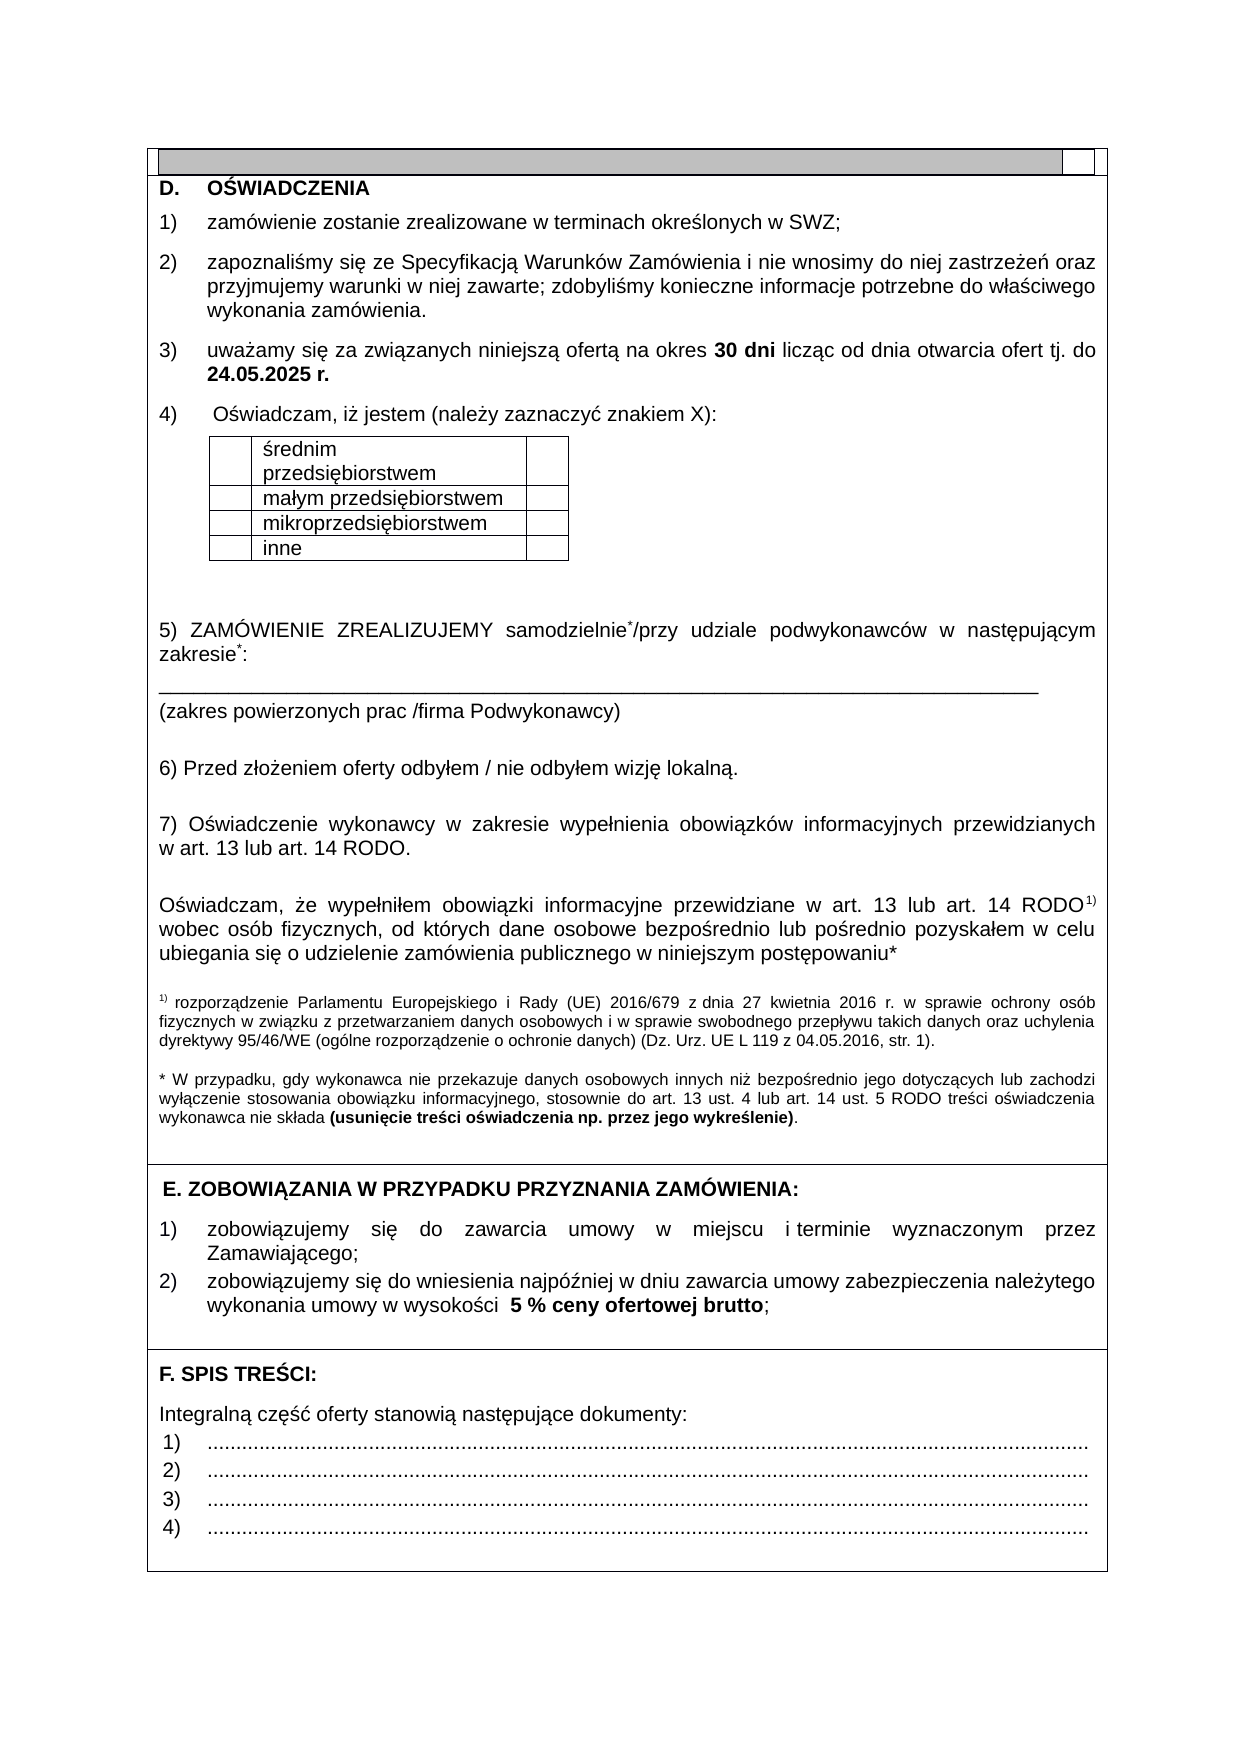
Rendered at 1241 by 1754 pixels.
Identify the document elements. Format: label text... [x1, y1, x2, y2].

table_cell OŚWIADCZENIA zamówienie zostanie zrealizowane w terminach określonych w SWZ; zapoznaliśmy się ze Specyfikacją Warunków Zamówienia i nie wnosimy do niej zastrzeżeń oraz przyjmujemy warunki w niej zawarte; zdobyliśmy konieczne informacje potrzebne do właściwego wykonania zamówienia. uważamy się za związanych niniejszą ofertą na okres 30 dni licząc od dnia otwarcia ofert tj. do 24.05.2025 r. Oświadczam, iż jestem (należy zaznaczyć znakiem X): 5) ZAMÓWIENIE ZREALIZUJEMY samodzielnie*/przy udziale podwykonawców w następującym zakresie*: ____________________________________________________________________________ (zakres powierzonych prac /firma Podwykonawcy) 6) Przed złożeniem oferty odbyłem / nie odbyłem wizję lokalną. 7) Oświadczenie wykonawcy w zakresie wypełnienia obowiązków informacyjnych przewidzianych w art. 13 lub art. 14 RODO. Oświadczam, że wypełniłem obowiązki informacyjne przewidziane w art. 13 lub art. 14 RODO1) wobec osób fizycznych, od których dane osobowe bezpośrednio lub pośrednio pozyskałem w celu ubiegania się o udzielenie zamówienia publicznego w niniejszym postępowaniu* 1) rozporządzenie Parlamentu Europejskiego i Rady (UE) 2016/679 z dnia 27 kwietnia 2016 r. w sprawie ochrony osób fizycznych w związku z przetwarzaniem danych osobowych i w sprawie swobodnego przepływu takich danych oraz uchylenia dyrektywy 95/46/WE (ogólne rozporządzenie o ochronie danych) (Dz. Urz. UE L 119 z 04.05.2016, str. 1). * W przypadku, gdy wykonawca nie przekazuje danych osobowych innych niż bezpośrednio jego dotyczących lub zachodzi wyłączenie stosowania obowiązku informacyjnego, stosownie do art. 13 ust. 4 lub art. 14 ust. 5 RODO treści oświadczenia wykonawca nie składa (usunięcie treści oświadczenia np. przez jego wykreślenie). [148, 176, 1107, 1164]
table_cell [210, 511, 251, 535]
table_header [210, 437, 251, 485]
table_cell [527, 536, 568, 560]
table_cell [210, 536, 251, 560]
table_cell inne [252, 536, 526, 560]
table_cell małym przedsiębiorstwem [252, 486, 526, 510]
table_cell E. ZOBOWIĄZANIA W PRZYPADKU PRZYZNANIA ZAMÓWIENIA: zobowiązujemy się do zawarcia umowy w miejscu i terminie wyznaczonym przez Zamawiającego; zobowiązujemy się do wniesienia najpóźniej w dniu zawarcia umowy zabezpieczenia należytego wykonania umowy w wysokości 5 % ceny ofertowej brutto; [148, 1165, 1107, 1349]
table_header [159, 150, 1062, 174]
table_cell [527, 511, 568, 535]
table_cell [210, 486, 251, 510]
table_header [527, 437, 568, 485]
table_cell [527, 486, 568, 510]
table_header [1063, 150, 1094, 174]
table_cell F. SPIS TREŚCI: Integralną część oferty stanowią następujące dokumenty: ......................................................................................................................................................... ......................................................................................................................................................... ......................................................................................................................................................... ......................................................................................................................................................... [148, 1350, 1107, 1571]
table_cell mikroprzedsiębiorstwem [252, 511, 526, 535]
table_header średnim przedsiębiorstwem [252, 437, 526, 485]
